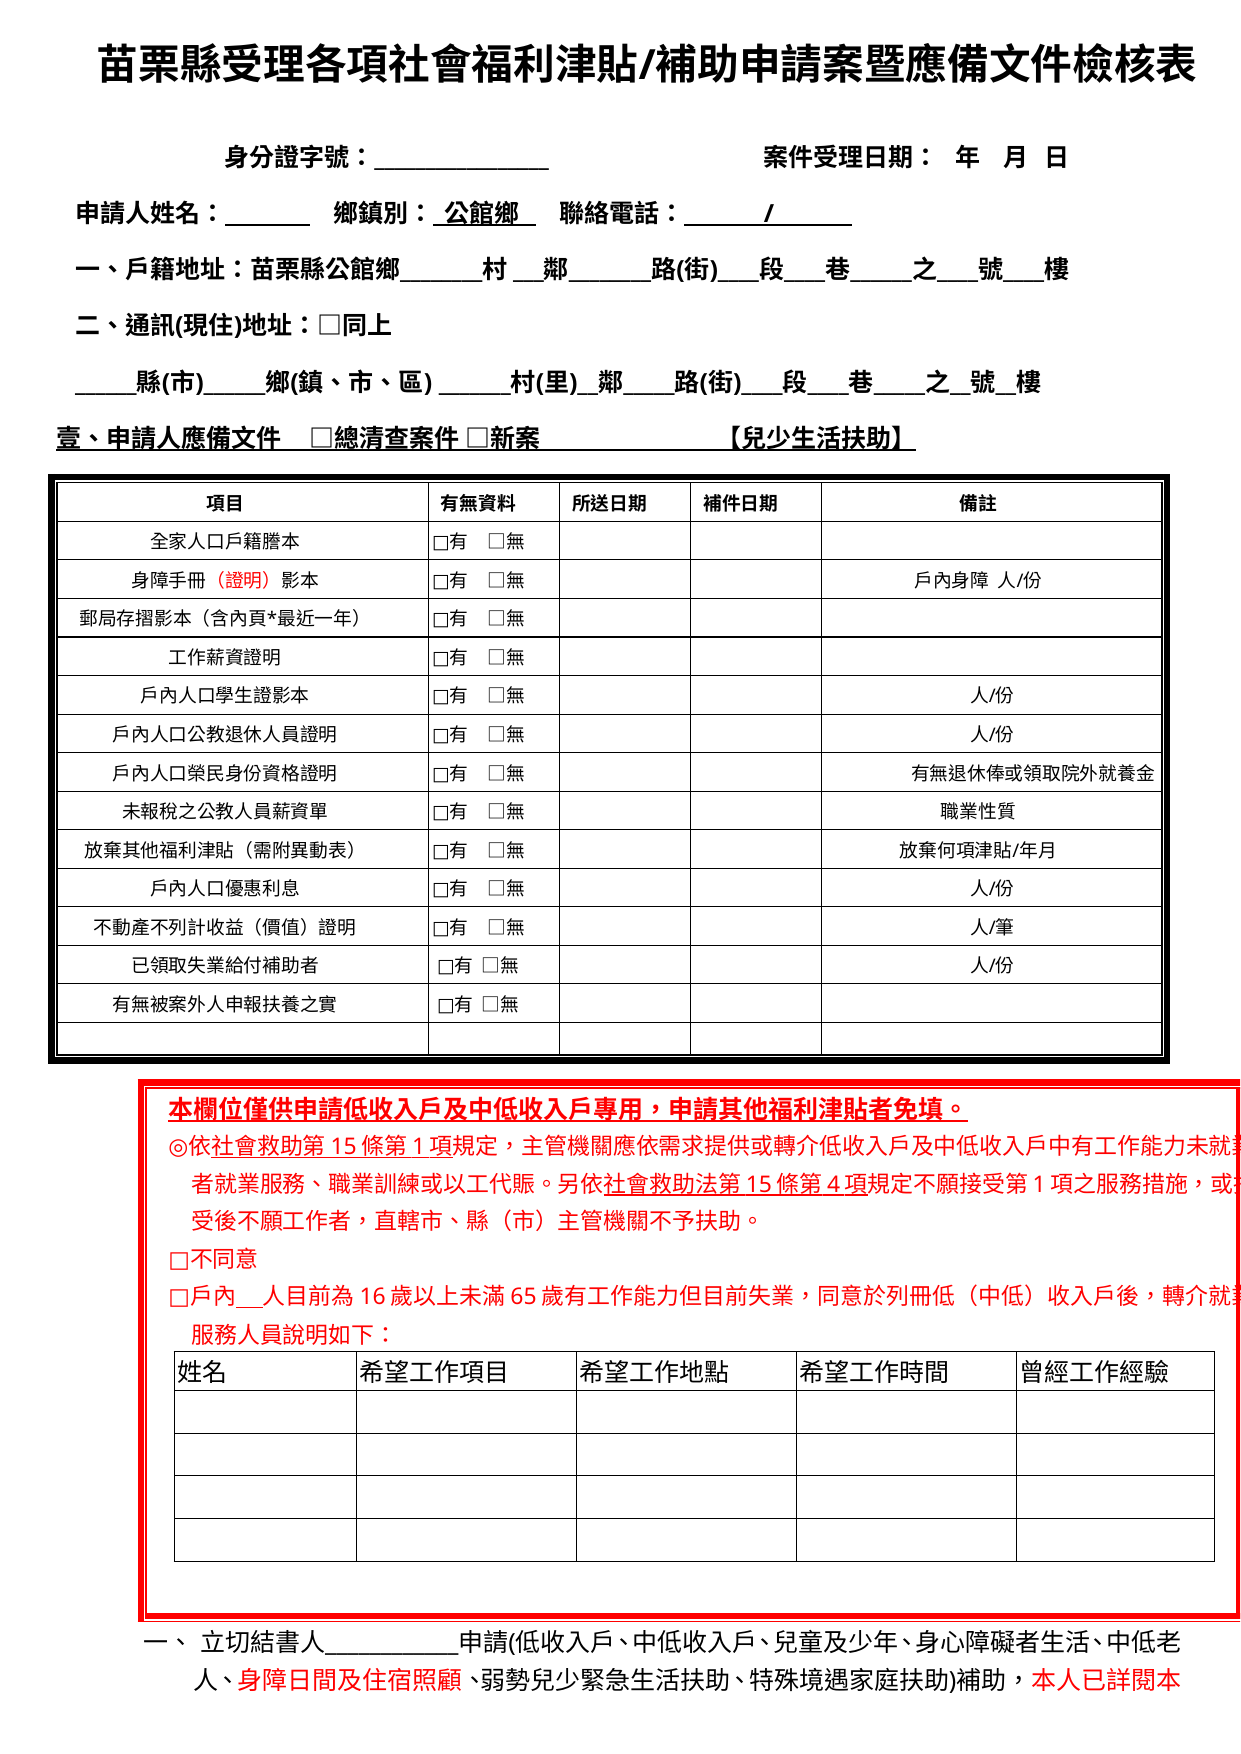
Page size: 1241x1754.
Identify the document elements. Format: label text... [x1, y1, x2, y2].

table_cell 放棄何項津貼/年月 [822, 830, 1161, 868]
table_cell 放棄其他福利津貼（需附異動表） [58, 830, 428, 868]
table_header 補件日期 [691, 483, 821, 521]
table_cell 郵局存摺影本（含內頁*最近一年） [58, 599, 428, 636]
table_header 備註 [822, 483, 1161, 521]
table_cell □有 □無 [429, 946, 559, 983]
table_cell 人/份 [822, 946, 1161, 983]
table_cell [577, 1476, 796, 1518]
table_cell 不動產不列計收益（價值）證明 [58, 907, 428, 945]
table_cell [560, 599, 690, 636]
table_cell □有 □無 [429, 907, 559, 945]
table_cell [560, 1023, 690, 1054]
table_header 希望工作地點 [577, 1352, 796, 1390]
table_cell 工作薪資證明 [58, 638, 428, 675]
table_cell □有 □無 [429, 676, 559, 713]
table_cell [560, 792, 690, 829]
table_cell [357, 1476, 576, 1518]
table_cell 戶內身障 人/份 [822, 560, 1161, 598]
table_cell □有 □無 [429, 830, 559, 868]
table_cell 全家人口戶籍謄本 [58, 522, 428, 559]
table_header 姓名 [175, 1352, 356, 1390]
table_cell [175, 1391, 356, 1432]
table_cell [58, 1023, 428, 1054]
table_header 所送日期 [560, 483, 690, 521]
table_cell □有 □無 [429, 715, 559, 752]
table_cell □有 □無 [429, 522, 559, 559]
text 申請人姓名： 鄉鎮別： 公館鄉 聯絡電話： / [75, 193, 1219, 230]
table_header 曾經工作經驗 [1017, 1352, 1214, 1390]
table_cell [1017, 1476, 1214, 1518]
table_cell 戶內人口公教退休人員證明 [58, 715, 428, 752]
table_cell [822, 1023, 1161, 1054]
table_cell [560, 522, 690, 559]
table_cell [691, 830, 821, 868]
table_cell 戶內人口學生證影本 [58, 676, 428, 713]
table_cell [560, 715, 690, 752]
table_cell □有 □無 [429, 869, 559, 906]
table_cell [691, 638, 821, 675]
table_cell [1017, 1434, 1214, 1475]
table_cell [691, 792, 821, 829]
table_header 項目 [58, 483, 428, 521]
table_cell [691, 715, 821, 752]
table_cell [560, 560, 690, 598]
table_cell [577, 1519, 796, 1561]
table_cell □有 □無 [429, 753, 559, 791]
table_cell [797, 1519, 1016, 1561]
table_cell [577, 1391, 796, 1432]
table_cell 人/份 [822, 715, 1161, 752]
text 身分證字號：_________________ 案件受理日期： 年 月 日 [75, 136, 1219, 174]
table_header 有無資料 [429, 483, 559, 521]
table_cell [691, 869, 821, 906]
table_cell [560, 676, 690, 713]
table_cell [1017, 1519, 1214, 1561]
table_cell [691, 946, 821, 983]
table_cell [357, 1519, 576, 1561]
table_cell [691, 1023, 821, 1054]
table_cell [429, 1023, 559, 1054]
table_cell [357, 1434, 576, 1475]
table_cell [691, 599, 821, 636]
table_cell [560, 753, 690, 791]
table_cell 戶內人口優惠利息 [58, 869, 428, 906]
table_cell 未報稅之公教人員薪資單 [58, 792, 428, 829]
text 二、通訊(現住)地址：□同上 [75, 305, 1219, 343]
table_cell [797, 1476, 1016, 1518]
table_cell [560, 830, 690, 868]
table_cell [560, 946, 690, 983]
table_cell [797, 1434, 1016, 1475]
table_cell [691, 907, 821, 945]
table_cell [577, 1434, 796, 1475]
table_cell 有無被案外人申報扶養之實 [58, 984, 428, 1022]
text ______縣(市)______鄉(鎮、市、區) _______村(里)__鄰_____路(街)____段____巷_____之__號__樓 [75, 361, 1219, 399]
table_cell [822, 638, 1161, 675]
table_cell □有 □無 [429, 638, 559, 675]
table_cell [822, 984, 1161, 1022]
table_cell [691, 676, 821, 713]
list 立切結書人____________申請(低收入戶、中低收入戶、兒童及少年、身心障礙者生活、中低老人、身障日間及住宿照顧、弱勢兒少緊急生活扶助、特殊境遇家庭扶助)補助，本人已詳閱本 [143, 1622, 1181, 1697]
table_header 希望工作時間 [797, 1352, 1016, 1390]
table_cell 人/份 [822, 869, 1161, 906]
table_cell 有無退休俸或領取院外就養金 [822, 753, 1161, 791]
table_cell [822, 599, 1161, 636]
table_cell □有 □無 [429, 560, 559, 598]
text 一、戶籍地址：苗栗縣公館鄉________村 ___鄰________路(街)____段____巷______之____號____樓 [75, 249, 1219, 286]
table_cell 戶內人口榮民身份資格證明 [58, 753, 428, 791]
table_cell [691, 522, 821, 559]
table_cell 人/筆 [822, 907, 1161, 945]
table_cell [691, 560, 821, 598]
table_cell [560, 984, 690, 1022]
table_cell [797, 1391, 1016, 1432]
table_cell [175, 1519, 356, 1561]
table_cell [175, 1476, 356, 1518]
table_cell 人/份 [822, 676, 1161, 713]
table_cell [175, 1434, 356, 1475]
table_cell 職業性質 [822, 792, 1161, 829]
table_cell [822, 522, 1161, 559]
table_cell 身障手冊（證明）影本 [58, 560, 428, 598]
table_header 希望工作項目 [357, 1352, 576, 1390]
table_cell [691, 984, 821, 1022]
table_header 本欄位僅供申請低收入戶及中低收入戶專用，申請其他福利津貼者免填。 ◎依社會救助第15條第1項規定，主管機關應依需求提供或轉介低收入戶及中低收入戶中有工作能力未就業者就業服務、職業訓練或以工代賑。另依社會救助法第15條第4項規定不願接受第1項之服務措施，或接受後不願工作者，直轄市、縣（市）主管機關不予扶助。 □不同意 □戶內 人目前為16歲以上未滿65歲有工作能力但目前失業，同意於列冊低（中低）收入戶後，轉介就業服務人員說明如下： [147, 1089, 1236, 1613]
table_cell [357, 1391, 576, 1432]
text 壹、申請人應備文件 □總清查案件 □新案 【兒少生活扶助】 [56, 418, 1219, 455]
table_cell 已領取失業給付補助者 [58, 946, 428, 983]
table_cell □有 □無 [429, 984, 559, 1022]
table_cell [560, 638, 690, 675]
table_cell [1017, 1391, 1214, 1432]
table_cell [691, 753, 821, 791]
table_cell □有 □無 [429, 792, 559, 829]
table_cell □有 □無 [429, 599, 559, 636]
table_cell [560, 869, 690, 906]
text 苗栗縣受理各項社會福利津貼/補助申請案暨應備文件檢核表 [75, 24, 1219, 99]
table_cell [560, 907, 690, 945]
